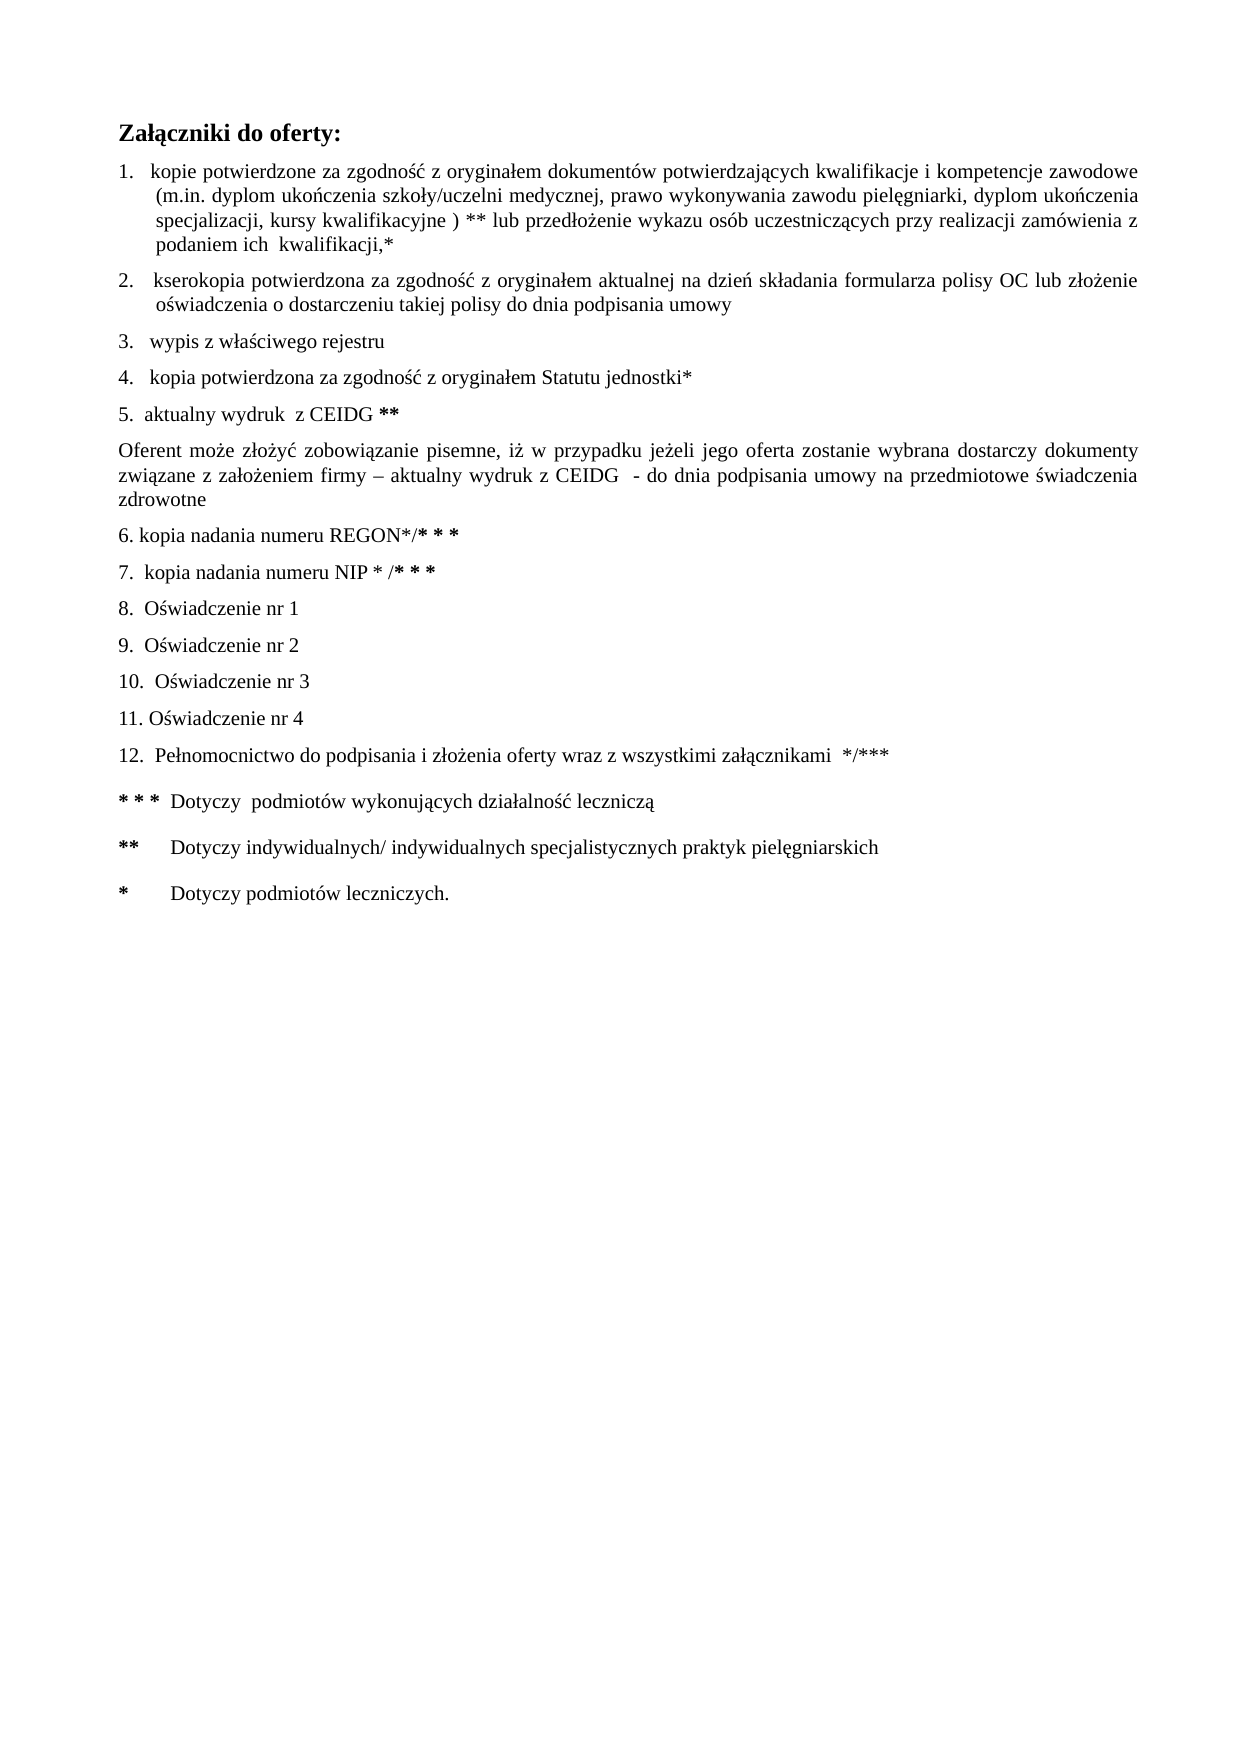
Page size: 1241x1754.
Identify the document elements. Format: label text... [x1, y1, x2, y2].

text 5. aktualny wydruk z CEIDG ** [118, 402, 1140, 426]
text Oferent może złożyć zobowiązanie pisemne, iż w przypadku jeżeli jego oferta zostanie wybrana dostarczy dokumenty związane z założeniem firmy – aktualny wydruk z CEIDG - do dnia podpisania umowy na przedmiotowe świadczenia zdrowotne [118, 438, 1140, 511]
text 2. kserokopia potwierdzona za zgodność z oryginałem aktualnej na dzień składania formularza polisy OC lub złożenie oświadczenia o dostarczeniu takiej polisy do dnia podpisania umowy [118, 268, 1140, 316]
text 7. kopia nadania numeru NIP * /* * * [118, 560, 1140, 584]
text 3. wypis z właściwego rejestru [118, 329, 1140, 353]
text 6. kopia nadania numeru REGON*/* * * [118, 523, 1140, 547]
text 11. Oświadczenie nr 4 [118, 706, 1140, 730]
text 4. kopia potwierdzona za zgodność z oryginałem Statutu jednostki* [118, 365, 1140, 389]
text ** Dotyczy indywidualnych/ indywidualnych specjalistycznych praktyk pielęgniarskich [118, 835, 1140, 859]
text 12. Pełnomocnictwo do podpisania i złożenia oferty wraz z wszystkimi załącznikami */*** [118, 742, 1140, 767]
text Załączniki do oferty: [118, 118, 1140, 147]
text 10. Oświadczenie nr 3 [118, 669, 1140, 693]
text 9. Oświadczenie nr 2 [118, 633, 1140, 657]
text * * * Dotyczy podmiotów wykonujących działalność leczniczą [118, 789, 1140, 813]
text * Dotyczy podmiotów leczniczych. [118, 881, 1140, 905]
text 8. Oświadczenie nr 1 [118, 596, 1140, 620]
text 1. kopie potwierdzone za zgodność z oryginałem dokumentów potwierdzających kwalifikacje i kompetencje zawodowe (m.in. dyplom ukończenia szkoły/uczelni medycznej, prawo wykonywania zawodu pielęgniarki, dyplom ukończenia specjalizacji, kursy kwalifikacyjne ) ** lub przedłożenie wykazu osób uczestniczących przy realizacji zamówienia z podaniem ich kwalifikacji,* [118, 159, 1140, 256]
